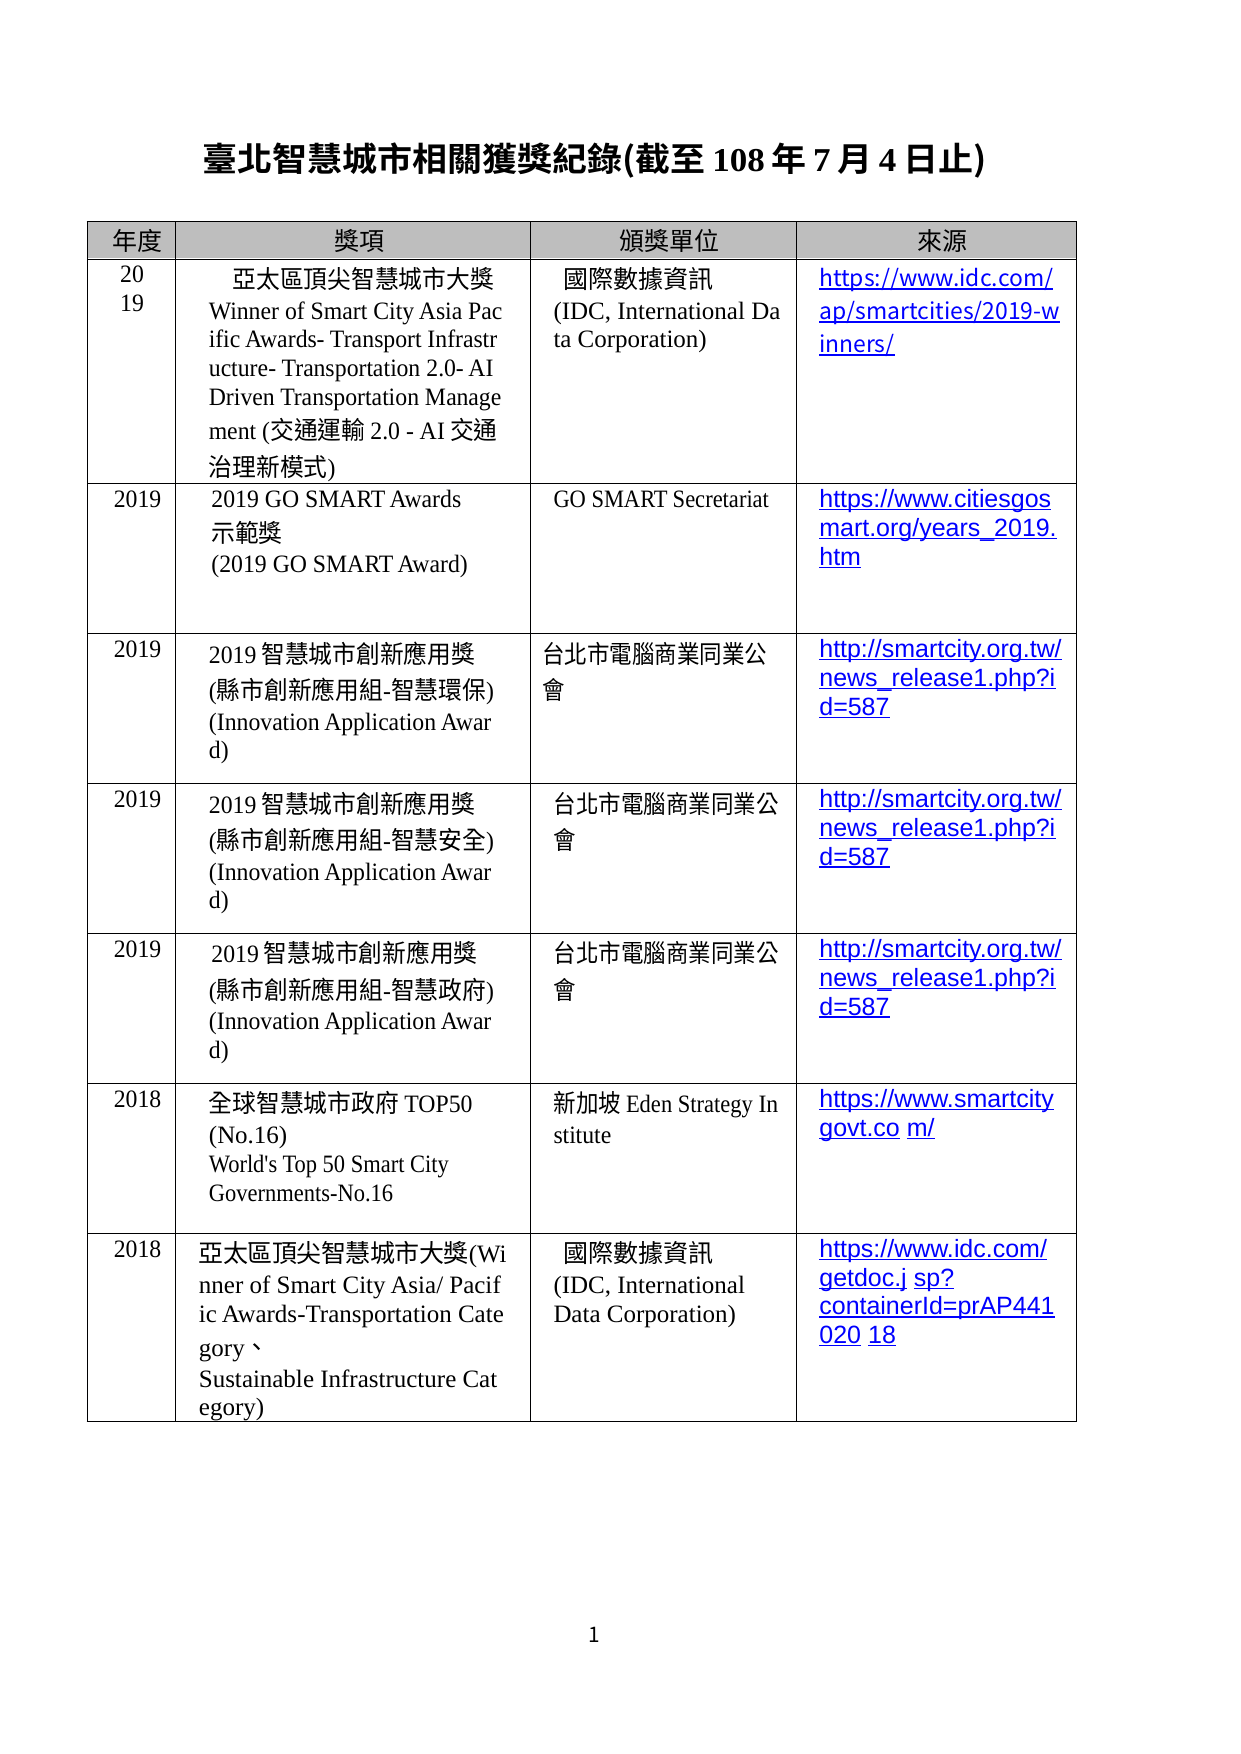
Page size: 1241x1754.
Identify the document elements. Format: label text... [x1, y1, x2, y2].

table_cell http://smartcity.org.tw/news_release1.php?id=587 [797, 784, 1076, 933]
table_cell 台北市電腦商業同業公會 [531, 634, 796, 783]
table_header 年度 [88, 222, 175, 258]
table_cell 2019智慧城市創新應用獎 (縣市創新應用組-智慧環保) (Innovation Application Award) [176, 634, 530, 783]
table_cell 2019智慧城市創新應用獎 (縣市創新應用組-智慧安全) (Innovation Application Award) [176, 784, 530, 933]
table_cell 台北市電腦商業同業公會 [531, 784, 796, 933]
table_cell 2019 [88, 484, 175, 633]
table_cell http://smartcity.org.tw/news_release1.php?id=587 [797, 634, 1076, 783]
table_cell https://www.smartcitygovt.co m/ [797, 1084, 1076, 1233]
table_cell https://www.citiesgosmart.org/years_2019.htm [797, 484, 1076, 633]
table_cell 台北市電腦商業同業公會 [531, 934, 796, 1083]
table_cell GO SMART Secretariat [531, 484, 796, 633]
table_header 頒獎單位 [531, 222, 796, 258]
table_cell https://www.idc.com/ap/smartcities/2019-winners/ [797, 260, 1076, 483]
table_header 獎項 [176, 222, 530, 258]
table_cell 2019 [88, 934, 175, 1083]
table_cell 2019 GO SMART Awards 示範獎 (2019 GO SMART Award) [176, 484, 530, 633]
table_cell http://smartcity.org.tw/news_release1.php?id=587 [797, 934, 1076, 1083]
table_cell 全球智慧城市政府 TOP50 (No.16) World's Top 50 Smart City Governments-No.16 [176, 1084, 530, 1233]
table_cell 2019 [88, 634, 175, 783]
table_cell 國際數據資訊 (IDC, International Data Corporation) [531, 1234, 796, 1421]
table_cell 新加坡 Eden Strategy Institute [531, 1084, 796, 1233]
table_cell 2018 [88, 1234, 175, 1421]
text 臺北智慧城市相關獲獎紀錄(截至108年7月4日止) [87, 125, 1101, 183]
table_cell 國際數據資訊 (IDC, International Data Corporation) [531, 260, 796, 483]
table_cell 亞太區頂尖智慧城市大獎Winner of Smart City Asia Pacific Awards- Transport Infrastructure- Transportation 2.0- AI Driven Transportation Management (交通運輸2.0 - AI交通治理新模式) [176, 260, 530, 483]
table_cell 2018 [88, 1084, 175, 1233]
table_header 來源 [797, 222, 1076, 258]
table_cell https://www.idc.com/getdoc.j sp?containerId=prAP441020 18 [797, 1234, 1076, 1421]
table_cell 2019智慧城市創新應用獎 (縣市創新應用組-智慧政府) (Innovation Application Award) [176, 934, 530, 1083]
table_cell 2019 [88, 260, 175, 483]
table_cell 亞太區頂尖智慧城市大獎(Winner of Smart City Asia/ Pacific Awards-Transportation Category、 Sustainable Infrastructure Category) [176, 1234, 530, 1421]
table_cell 2019 [88, 784, 175, 933]
